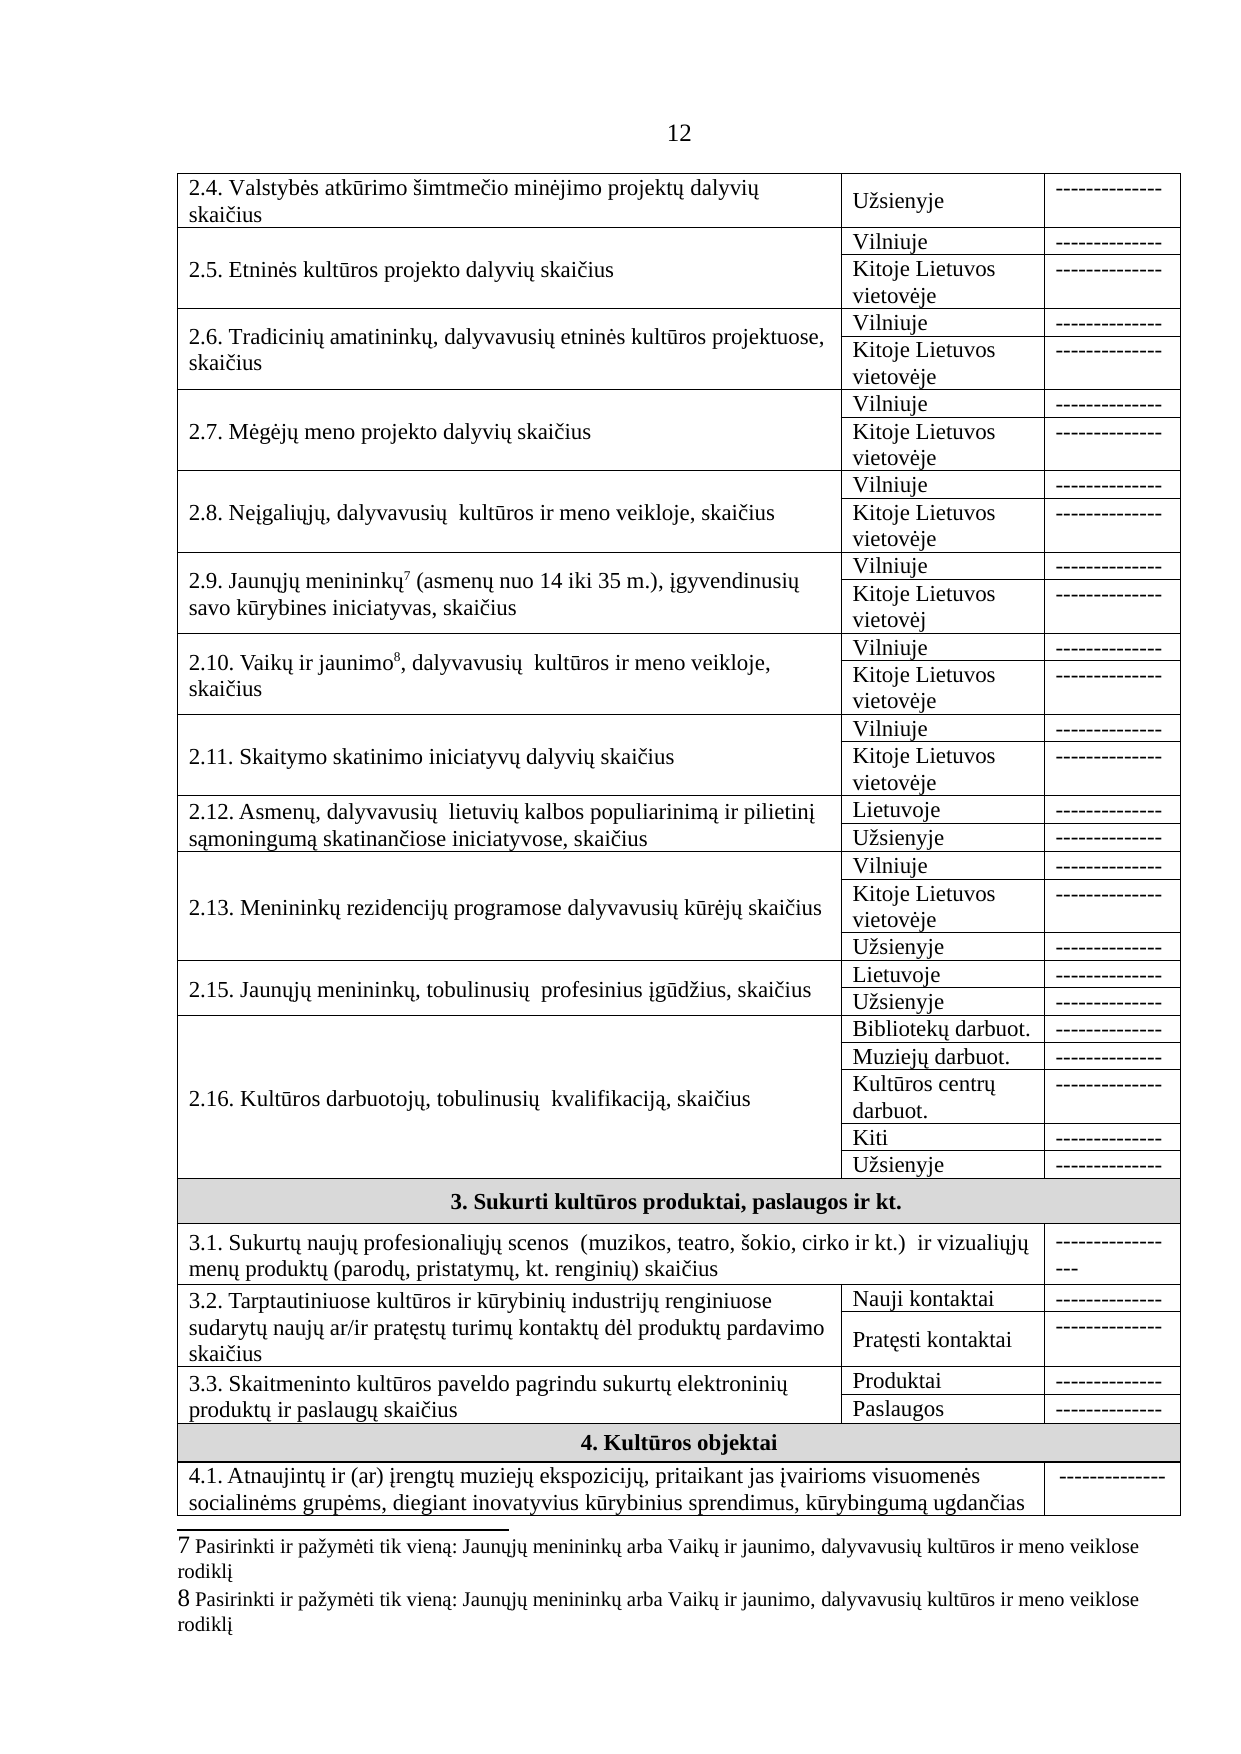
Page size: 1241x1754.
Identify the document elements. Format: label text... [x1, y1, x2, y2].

table_cell -------------- [1045, 661, 1180, 714]
table_cell 4.1. Atnaujintų ir (ar) įrengtų muziejų ekspozicijų, pritaikant jas įvairioms visuomenės socialinėms grupėms, diegiant inovatyvius kūrybinius sprendimus, kūrybingumą ugdančias [178, 1463, 1044, 1515]
table_cell Užsienyje [842, 933, 1044, 960]
table_cell -------------- [1045, 309, 1180, 336]
table_cell -------------- [1045, 1367, 1180, 1394]
table_cell Paslaugos [842, 1395, 1044, 1422]
table_cell Kultūros centrų darbuot. [842, 1070, 1044, 1123]
table_cell -------------- [1045, 961, 1180, 987]
table_cell Vilniuje [842, 309, 1044, 336]
table_cell -------------- [1045, 933, 1180, 960]
table_cell ----------------- [1045, 1224, 1180, 1284]
table_cell 2.5. Etninės kultūros projekto dalyvių skaičius [178, 228, 841, 308]
table_cell -------------- [1045, 634, 1180, 660]
table_cell -------------- [1045, 988, 1180, 1014]
table_cell Pratęsti kontaktai [842, 1312, 1044, 1366]
table_cell Vilniuje [842, 634, 1044, 660]
table_cell 3.2. Tarptautiniuose kultūros ir kūrybinių industrijų renginiuose sudarytų naujų ar/ir pratęstų turimų kontaktų dėl produktų pardavimo skaičius [178, 1285, 841, 1366]
table_cell Užsienyje [842, 1151, 1044, 1178]
table_cell -------------- [1045, 1016, 1180, 1042]
table_cell Muziejų darbuot. [842, 1043, 1044, 1069]
table_cell -------------- [1045, 580, 1180, 633]
table_cell Kitoje Lietuvos vietovėje [842, 880, 1044, 932]
table_cell Užsienyje [842, 174, 1044, 227]
table_cell 2.12. Asmenų, dalyvavusių lietuvių kalbos populiarinimą ir pilietinį sąmoningumą skatinančiose iniciatyvose, skaičius [178, 796, 841, 851]
table_cell Kitoje Lietuvos vietovėje [842, 337, 1044, 389]
table_cell -------------- [1045, 742, 1180, 795]
table_cell -------------- [1045, 174, 1180, 227]
table_cell -------------- [1045, 880, 1180, 932]
table_cell 2.15. Jaunųjų menininkų, tobulinusių profesinius įgūdžius, skaičius [178, 961, 841, 1014]
table_cell -------------- [1045, 553, 1180, 579]
table_cell 2.13. Menininkų rezidencijų programose dalyvavusių kūrėjų skaičius [178, 852, 841, 960]
table_cell -------------- [1045, 390, 1180, 417]
table_cell -------------- [1045, 1463, 1180, 1515]
table_cell 4. Kultūros objektai [178, 1424, 1180, 1461]
table_cell Kitoje Lietuvos vietovėje [842, 742, 1044, 795]
table_cell -------------- [1045, 1043, 1180, 1069]
table_cell Vilniuje [842, 715, 1044, 741]
table_cell Kiti [842, 1124, 1044, 1150]
table_cell Nauji kontaktai [842, 1285, 1044, 1311]
table_cell -------------- [1045, 499, 1180, 552]
table_cell 2.6. Tradicinių amatininkų, dalyvavusių etninės kultūros projektuose, skaičius [178, 309, 841, 389]
table_cell -------------- [1045, 1070, 1180, 1123]
table_cell 2.9. Jaunųjų menininkų (asmenų nuo 14 iki 35 m.), įgyvendinusių savo kūrybines iniciatyvas, skaičius [178, 553, 841, 633]
table_cell Bibliotekų darbuot. [842, 1016, 1044, 1042]
table_cell Kitoje Lietuvos vietovėj [842, 580, 1044, 633]
table_cell -------------- [1045, 1124, 1180, 1150]
table_cell 3.3. Skaitmeninto kultūros paveldo pagrindu sukurtų elektroninių produktų ir paslaugų skaičius [178, 1367, 841, 1422]
table_cell Vilniuje [842, 228, 1044, 254]
table_cell Kitoje Lietuvos vietovėje [842, 499, 1044, 552]
table_cell Vilniuje [842, 852, 1044, 878]
table_cell -------------- [1045, 337, 1180, 389]
table_cell Vilniuje [842, 553, 1044, 579]
table_cell Lietuvoje [842, 796, 1044, 822]
table_cell -------------- [1045, 1151, 1180, 1178]
table_cell 3.1. Sukurtų naujų profesionaliųjų scenos (muzikos, teatro, šokio, cirko ir kt.) ir vizualiųjų menų produktų (parodų, pristatymų, kt. renginių) skaičius [178, 1224, 1044, 1284]
table_cell Kitoje Lietuvos vietovėje [842, 661, 1044, 714]
table_cell Užsienyje [842, 988, 1044, 1014]
table_cell -------------- [1045, 1312, 1180, 1366]
table_cell Užsienyje [842, 824, 1044, 851]
table_cell -------------- [1045, 418, 1180, 470]
table_cell -------------- [1045, 715, 1180, 741]
table_cell -------------- [1045, 471, 1180, 498]
table_cell 3. Sukurti kultūros produktai, paslaugos ir kt. [178, 1179, 1180, 1223]
table_cell Vilniuje [842, 471, 1044, 498]
table_cell -------------- [1045, 824, 1180, 851]
table_cell -------------- [1045, 255, 1180, 308]
table_cell 2.4. Valstybės atkūrimo šimtmečio minėjimo projektų dalyvių skaičius [178, 174, 841, 227]
table_cell Lietuvoje [842, 961, 1044, 987]
table_cell 2.16. Kultūros darbuotojų, tobulinusių kvalifikaciją, skaičius [178, 1016, 841, 1178]
table_cell 2.11. Skaitymo skatinimo iniciatyvų dalyvių skaičius [178, 715, 841, 795]
table_cell -------------- [1045, 852, 1180, 878]
table_cell -------------- [1045, 1285, 1180, 1311]
table_cell Produktai [842, 1367, 1044, 1394]
table_cell 2.8. Neįgaliųjų, dalyvavusių kultūros ir meno veikloje, skaičius [178, 471, 841, 552]
table_cell Kitoje Lietuvos vietovėje [842, 418, 1044, 470]
table_cell -------------- [1045, 796, 1180, 822]
table_cell Vilniuje [842, 390, 1044, 417]
table_cell 2.7. Mėgėjų meno projekto dalyvių skaičius [178, 390, 841, 470]
table_cell 2.10. Vaikų ir jaunimo, dalyvavusių kultūros ir meno veikloje, skaičius [178, 634, 841, 714]
table_cell -------------- [1045, 228, 1180, 254]
table_cell -------------- [1045, 1395, 1180, 1422]
table_cell Kitoje Lietuvos vietovėje [842, 255, 1044, 308]
